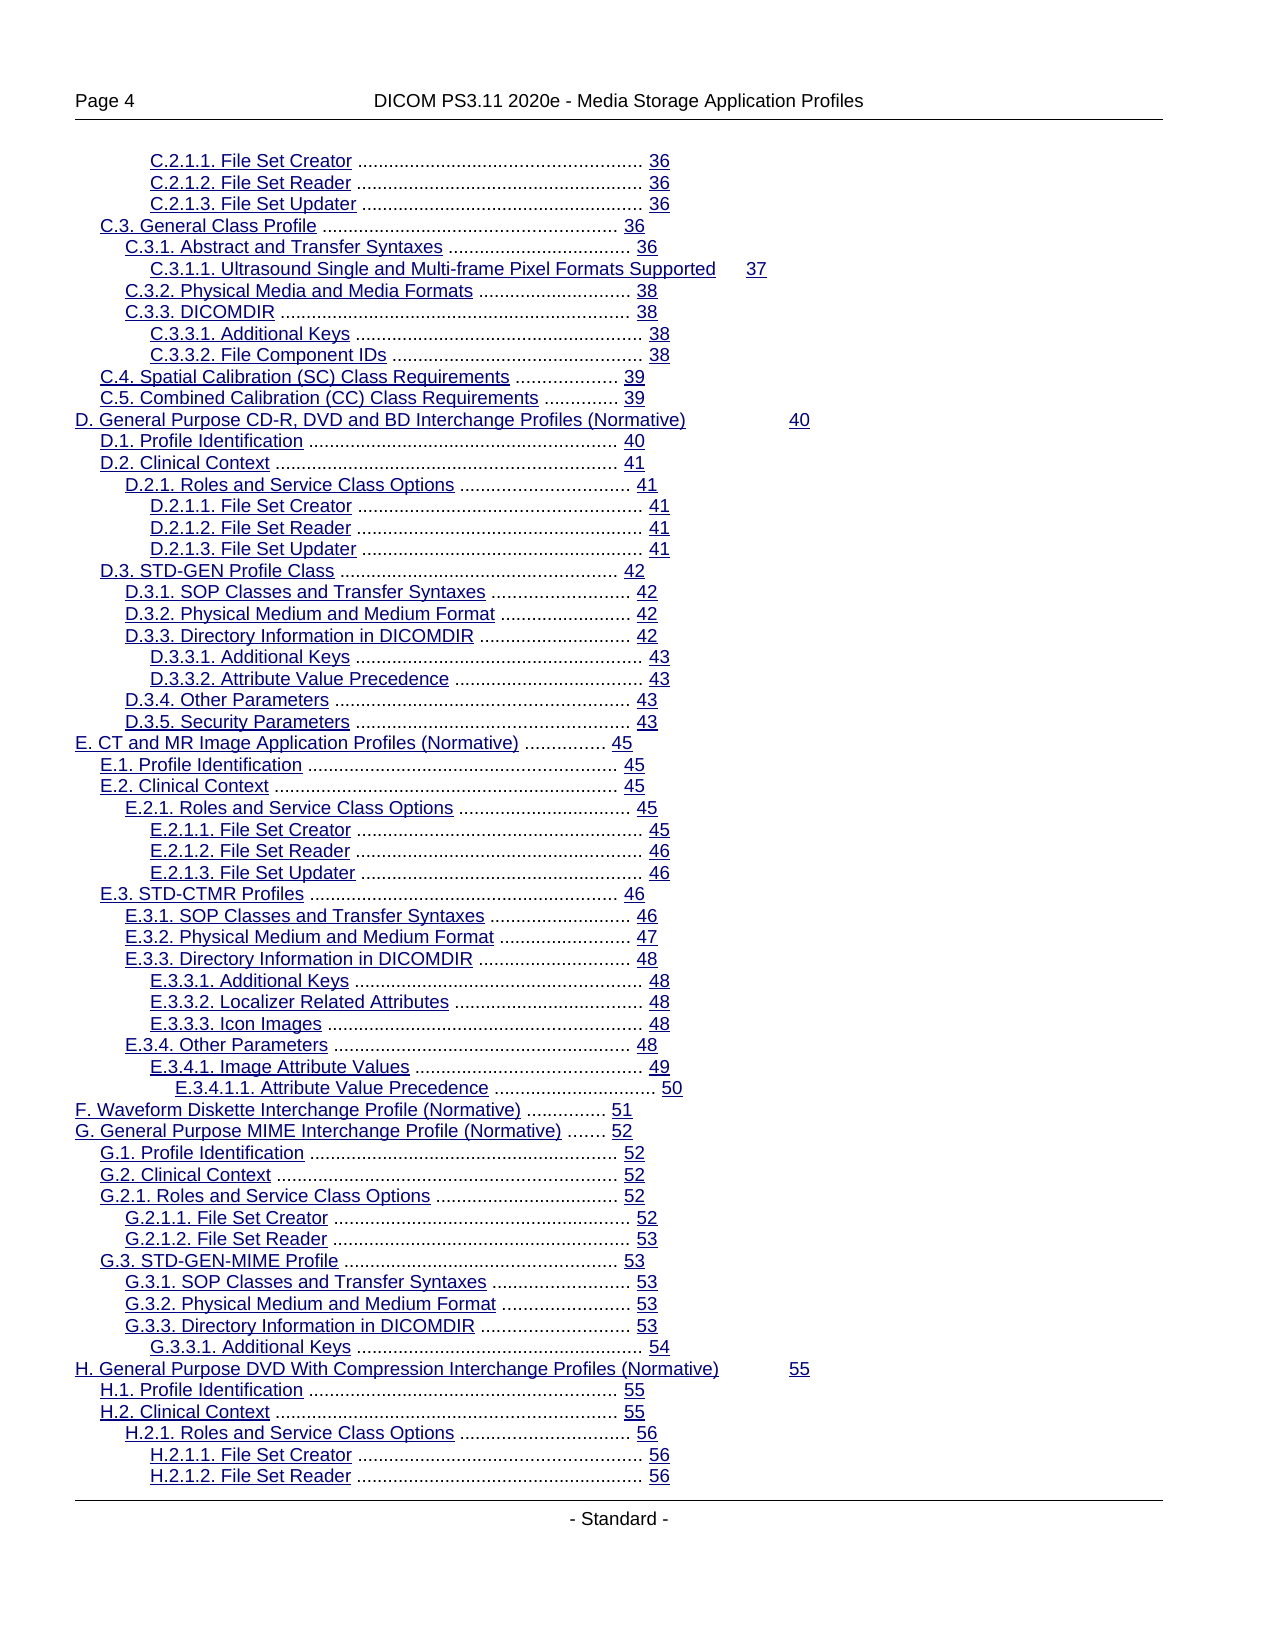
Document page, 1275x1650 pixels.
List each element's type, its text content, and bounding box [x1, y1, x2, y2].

text G.2.1.2. File Set Reader 0 [125, 1228, 1137, 1250]
text F. Waveform Diskette Interchange Profile (Normative) 0 [75, 1099, 1137, 1120]
text H.1. Profile Identification 0 [100, 1379, 1137, 1401]
text C.2.1.3. File Set Updater 0 [150, 193, 1137, 215]
text H.2.1.1. File Set Creator 0 [150, 1444, 1137, 1465]
text C.2.1.1. File Set Creator 0 [150, 150, 1137, 172]
text D.2. Clinical Context 0 [100, 452, 1137, 473]
text G.1. Profile Identification 0 [100, 1142, 1137, 1163]
text G. General Purpose MIME Interchange Profile (Normative) 0 [75, 1120, 1137, 1142]
text D.2.1.2. File Set Reader 0 [150, 517, 1137, 538]
text D.3.3. Directory Information in DICOMDIR 0 [125, 624, 1137, 646]
text D.2.1. Roles and Service Class Options 0 [125, 473, 1137, 495]
text E.3.4. Other Parameters 0 [125, 1034, 1137, 1056]
text G.2. Clinical Context 0 [100, 1163, 1137, 1185]
text E.2. Clinical Context 0 [100, 775, 1137, 797]
text G.3.3.1. Additional Keys 0 [150, 1336, 1137, 1357]
text E.3.3. Directory Information in DICOMDIR 0 [125, 948, 1137, 969]
text C.3.2. Physical Media and Media Formats 0 [125, 279, 1137, 301]
text C.3. General Class Profile 0 [100, 215, 1137, 236]
text E.2.1.1. File Set Creator 0 [150, 818, 1137, 840]
text E.2.1. Roles and Service Class Options 0 [125, 797, 1137, 818]
text H.2.1. Roles and Service Class Options 0 [125, 1422, 1137, 1444]
text D.3.3.1. Additional Keys 0 [150, 646, 1137, 667]
text E.3.2. Physical Medium and Medium Format 0 [125, 926, 1137, 948]
text D.3.2. Physical Medium and Medium Format 0 [125, 603, 1137, 624]
text E.1. Profile Identification 0 [100, 754, 1137, 775]
text E.3.4.1.1. Attribute Value Precedence 0 [175, 1077, 1137, 1099]
text D.2.1.1. File Set Creator 0 [150, 495, 1137, 517]
text G.3. STD-GEN-MIME Profile 0 [100, 1250, 1137, 1271]
text G.3.3. Directory Information in DICOMDIR 0 [125, 1314, 1137, 1336]
text C.5. Combined Calibration (CC) Class Requirements 0 [100, 387, 1137, 409]
text C.3.3. DICOMDIR 0 [125, 301, 1137, 322]
text G.2.1.1. File Set Creator 0 [125, 1207, 1137, 1228]
text C.3.3.2. File Component IDs 0 [150, 344, 1137, 366]
text C.3.1. Abstract and Transfer Syntaxes 0 [125, 236, 1137, 258]
text D.3. STD-GEN Profile Class 0 [100, 560, 1137, 581]
text D.2.1.3. File Set Updater 0 [150, 538, 1137, 560]
text D.3.5. Security Parameters 0 [125, 711, 1137, 732]
text C.3.1.1. Ultrasound Single and Multi-frame Pixel Formats Supported 0 [150, 258, 1137, 279]
text G.3.2. Physical Medium and Medium Format 0 [125, 1293, 1137, 1314]
text D.3.3.2. Attribute Value Precedence 0 [150, 667, 1137, 689]
text H.2.1.2. File Set Reader 0 [150, 1465, 1137, 1487]
text E.3.1. SOP Classes and Transfer Syntaxes 0 [125, 905, 1137, 926]
text E.3. STD-CTMR Profiles 0 [100, 883, 1137, 905]
text E.2.1.3. File Set Updater 0 [150, 862, 1137, 883]
text D.3.1. SOP Classes and Transfer Syntaxes 0 [125, 581, 1137, 603]
text E.3.3.3. Icon Images 0 [150, 1012, 1137, 1034]
text E.3.4.1. Image Attribute Values 0 [150, 1056, 1137, 1077]
text C.2.1.2. File Set Reader 0 [150, 172, 1137, 193]
text C.4. Spatial Calibration (SC) Class Requirements 0 [100, 366, 1137, 387]
text E.3.3.1. Additional Keys 0 [150, 969, 1137, 991]
text D. General Purpose CD-R, DVD and BD Interchange Profiles (Normative) 0 [75, 409, 1137, 430]
text H. General Purpose DVD With Compression Interchange Profiles (Normative) 0 [75, 1357, 1137, 1379]
text G.3.1. SOP Classes and Transfer Syntaxes 0 [125, 1271, 1137, 1293]
text H.2. Clinical Context 0 [100, 1401, 1137, 1422]
text E.3.3.2. Localizer Related Attributes 0 [150, 991, 1137, 1012]
text G.2.1. Roles and Service Class Options 0 [100, 1185, 1137, 1207]
text D.1. Profile Identification 0 [100, 430, 1137, 452]
text C.3.3.1. Additional Keys 0 [150, 322, 1137, 344]
text E.2.1.2. File Set Reader 0 [150, 840, 1137, 862]
text D.3.4. Other Parameters 0 [125, 689, 1137, 711]
text E. CT and MR Image Application Profiles (Normative) 0 [75, 732, 1137, 754]
